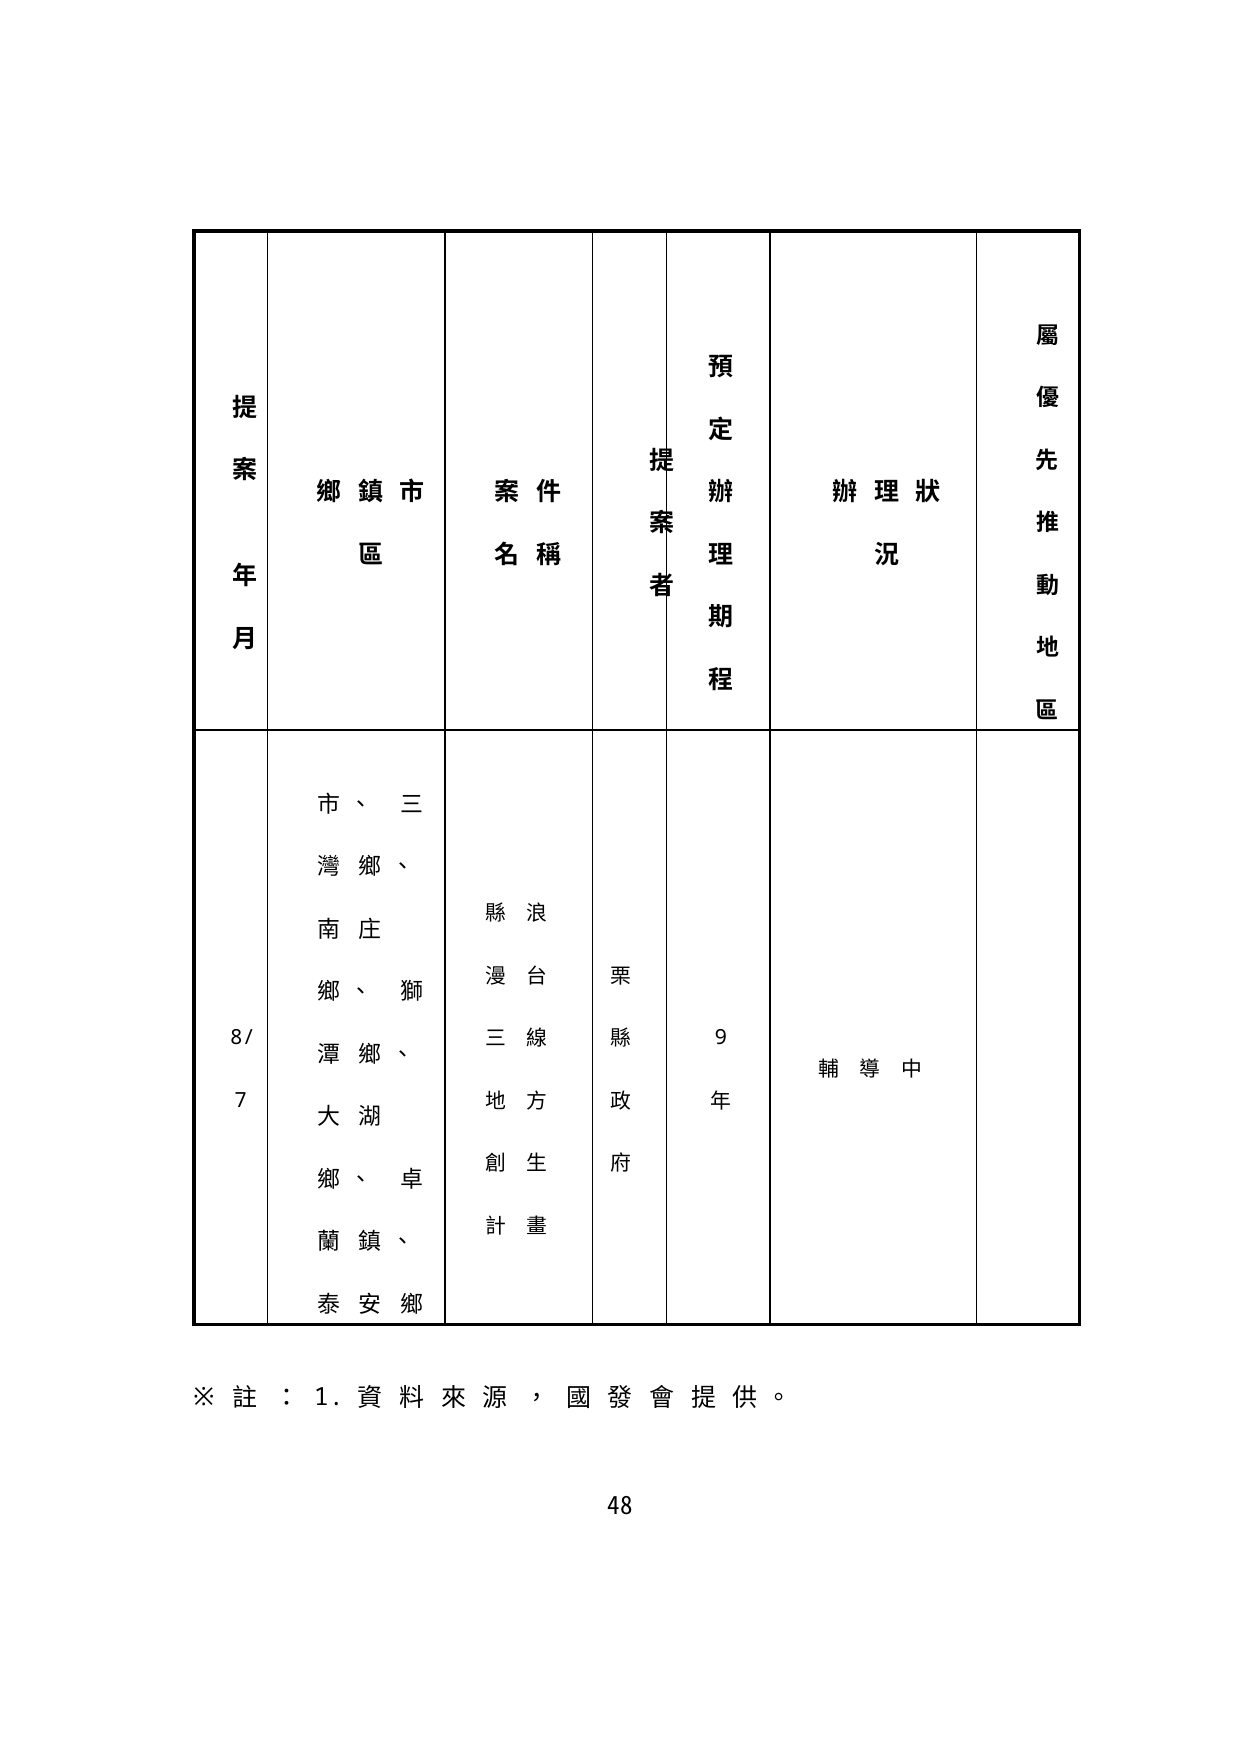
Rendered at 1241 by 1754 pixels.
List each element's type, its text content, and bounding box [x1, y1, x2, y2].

table_cell 縣浪漫台三線地方創生計畫 [446, 731, 592, 1323]
table_cell 市、三灣鄉、南庄鄉、獅潭鄉、大湖鄉、卓蘭鎮、泰安鄉 [268, 731, 444, 1323]
table_header 預定辦理期程 [667, 233, 769, 729]
table_cell 8/7 [196, 731, 267, 1323]
table_header 提案者 [593, 233, 666, 729]
table_cell 9年 [667, 731, 769, 1323]
table_header 辦理狀況 [771, 233, 976, 729]
table_header 提案 年月 [196, 233, 267, 729]
table_header 鄉鎮市區 [268, 233, 444, 729]
table_header 案件名稱 [446, 233, 592, 729]
table_cell [977, 731, 1078, 1323]
table_cell 輔導中 [771, 731, 976, 1323]
table_header 屬優先 推動地區 [977, 233, 1078, 729]
table_cell 栗縣政府 [593, 731, 666, 1323]
text ※註：1.資料來源，國發會提供。 [183, 1354, 1058, 1417]
